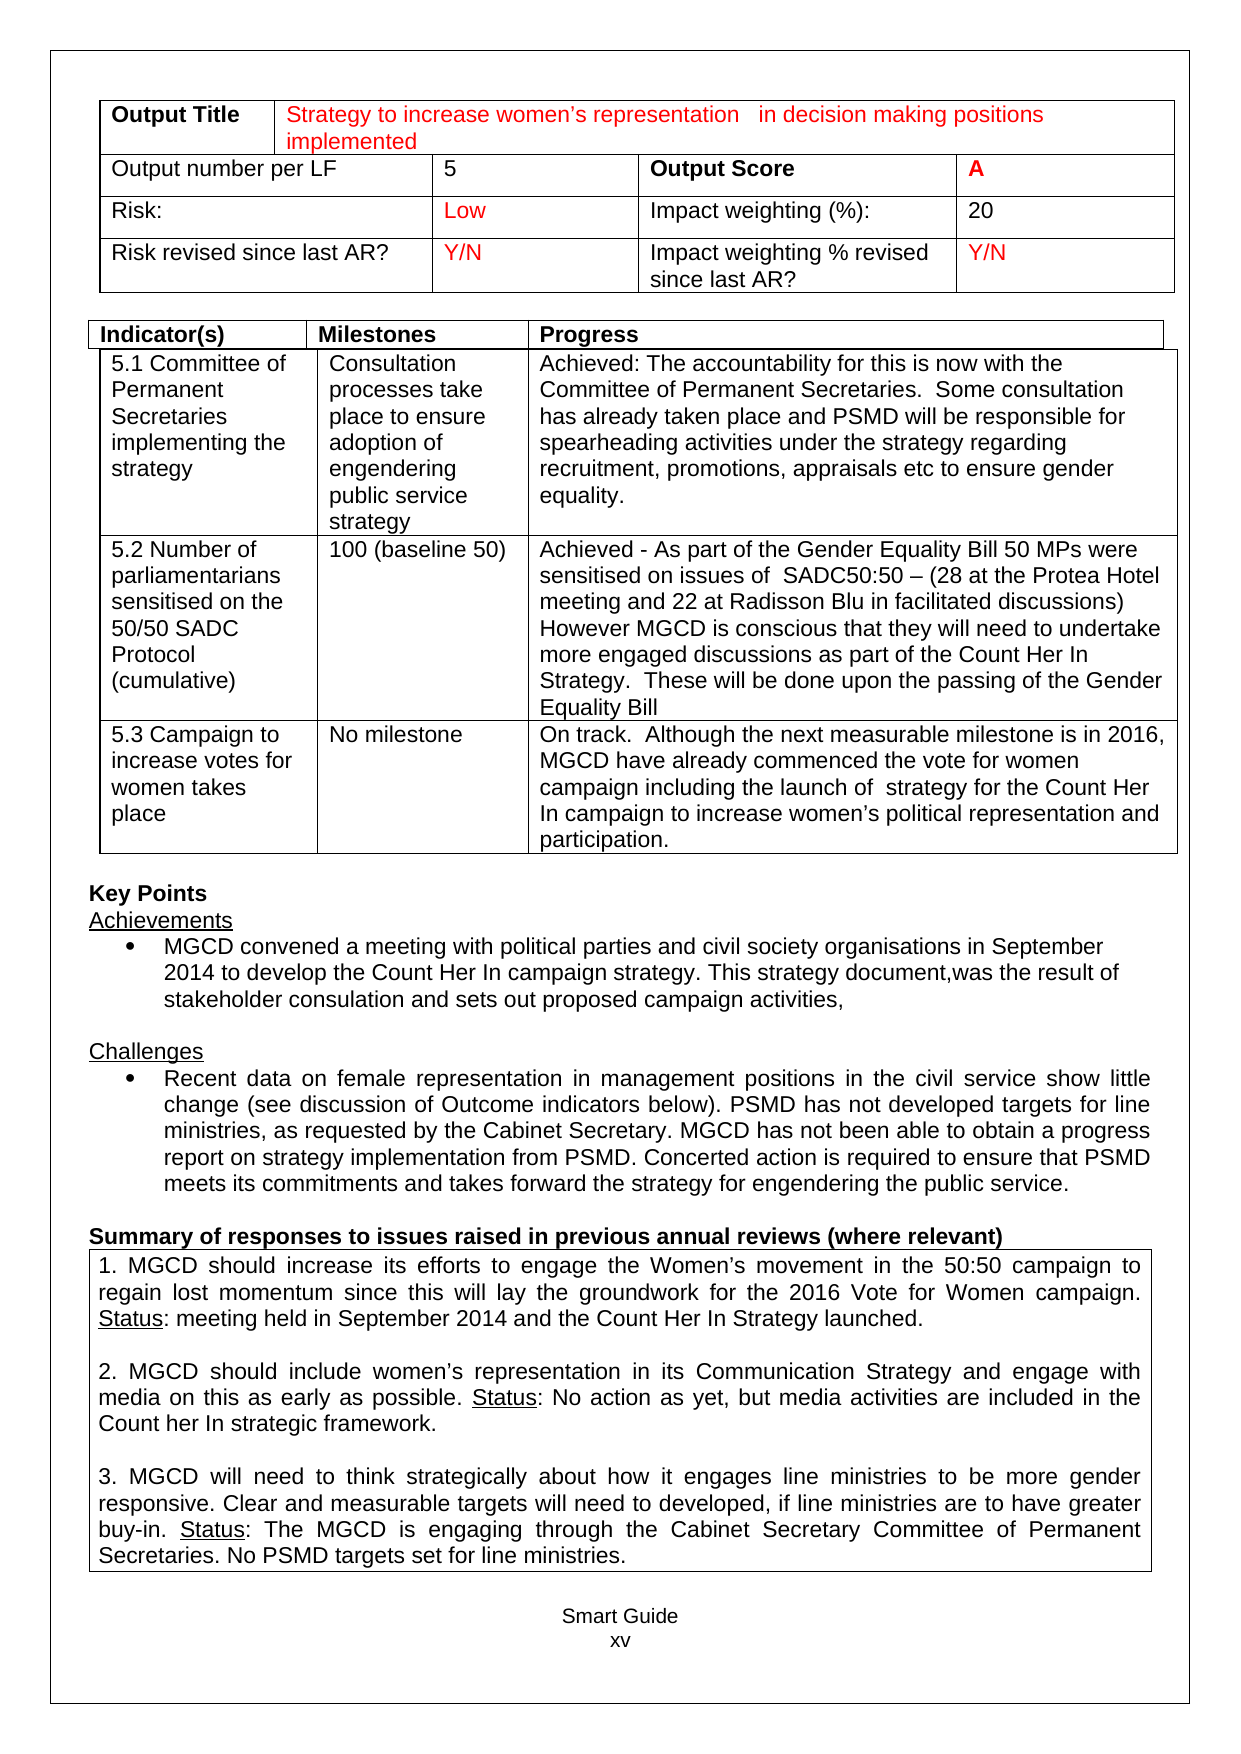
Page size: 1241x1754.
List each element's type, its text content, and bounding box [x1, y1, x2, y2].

text 2. MGCD should include women’s representation in its Communication Strategy and engage with media on this as early as possible. Status: No action as yet, but media activities are included in the Count her In strategic framework. [90, 1354, 1151, 1437]
table_header Progress [529, 321, 1163, 348]
table_cell 100 (baseline 50) [318, 536, 528, 720]
table_cell 5 [433, 155, 638, 196]
text Summary of responses to issues raised in previous annual reviews (where relevant) [89, 1223, 1152, 1249]
table_cell Risk revised since last AR? [101, 239, 432, 292]
table_cell Achieved - As part of the Gender Equality Bill 50 MPs were sensitised on issues of SADC50:50 – (28 at the Protea Hotel meeting and 22 at Radisson Blu in facilitated discussions) However MGCD is conscious that they will need to undertake more engaged discussions as part of the Count Her In Strategy. These will be done upon the passing of the Gender Equality Bill [529, 536, 1177, 720]
table_cell 20 [957, 197, 1174, 238]
table_cell Output number per LF [101, 155, 432, 196]
table_cell Output Score [639, 155, 956, 196]
table_header Indicator(s) [89, 321, 306, 348]
text 3. MGCD will need to think strategically about how it engages line ministries to be more gender responsive. Clear and measurable targets will need to developed, if line ministries are to have greater buy-in. Status: The MGCD is engaging through the Cabinet Secretary Committee of Permanent Secretaries. No PSMD targets set for line ministries. [90, 1460, 1151, 1571]
table_cell 5.3 Campaign to increase votes for women takes place [101, 721, 317, 853]
text 1. MGCD should increase its efforts to engage the Women’s movement in the 50:50 campaign to regain lost momentum since this will lay the groundwork for the 2016 Vote for Women campaign. Status: meeting held in September 2014 and the Count Her In Strategy launched. [90, 1250, 1151, 1331]
text Key Points [89, 880, 1152, 907]
table_cell A [957, 155, 1174, 196]
text Challenges [89, 1038, 1152, 1065]
table_cell Low [433, 197, 638, 238]
text Achievements [89, 907, 1152, 933]
table_header 5.1 Committee of Permanent Secretaries implementing the strategy [101, 350, 317, 534]
table_cell Y/N [957, 239, 1174, 292]
table_cell On track. Although the next measurable milestone is in 2016, MGCD have already commenced the vote for women campaign including the launch of strategy for the Count Her In campaign to increase women’s political representation and participation. [529, 721, 1177, 853]
table_cell Y/N [433, 239, 638, 292]
list MGCD convened a meeting with political parties and civil society organisations in September 2014 to develop the Count Her In campaign strategy. This strategy document,was the result of stakeholder consulation and sets out proposed campaign activities, [126, 933, 1152, 1012]
table_cell Risk: [101, 197, 432, 238]
table_header Milestones [307, 321, 528, 348]
table_header Achieved: The accountability for this is now with the Committee of Permanent Secretaries. Some consultation has already taken place and PSMD will be responsible for spearheading activities under the strategy regarding recruitment, promotions, appraisals etc to ensure gender equality. [529, 350, 1177, 534]
table_header Consultation processes take place to ensure adoption of engendering public service strategy [318, 350, 528, 534]
table_cell 5.2 Number of parliamentarians sensitised on the 50/50 SADC Protocol (cumulative) [101, 536, 317, 720]
table_header Output Title [101, 101, 274, 154]
table_cell No milestone [318, 721, 528, 853]
table_cell Impact weighting (%): [639, 197, 956, 238]
list Recent data on female representation in management positions in the civil service show little change (see discussion of Outcome indicators below). PSMD has not developed targets for line ministries, as requested by the Cabinet Secretary. MGCD has not been able to obtain a progress report on strategy implementation from PSMD. Concerted action is required to ensure that PSMD meets its commitments and takes forward the strategy for engendering the public service. [126, 1065, 1152, 1196]
table_header Strategy to increase women’s representation in decision making positions implemented [275, 101, 1174, 154]
table_cell Impact weighting % revised since last AR? [639, 239, 956, 292]
